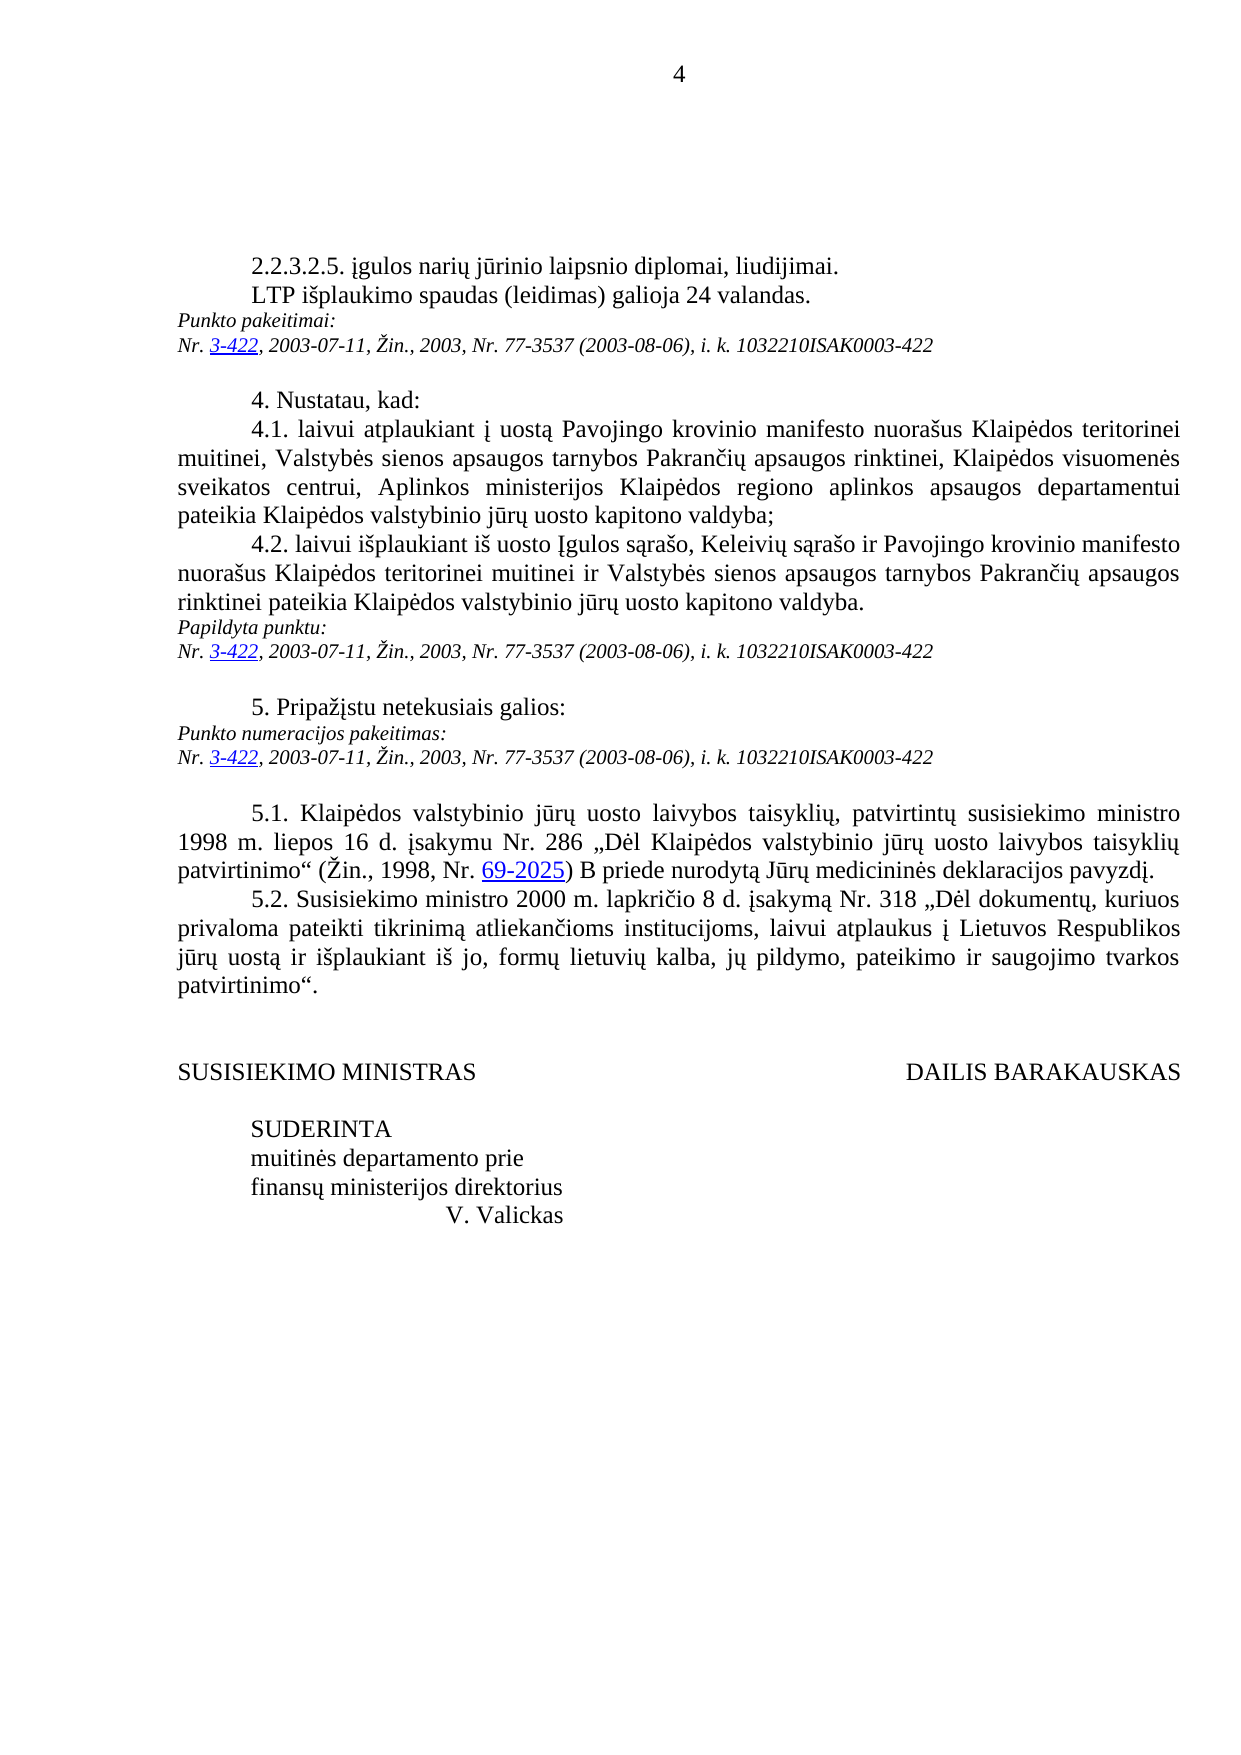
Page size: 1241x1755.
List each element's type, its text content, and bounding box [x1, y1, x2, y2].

text 4.1. laivui atplaukiant į uostą Pavojingo krovinio manifesto nuorašus Klaipėdos teritorinei muitinei, Valstybės sienos apsaugos tarnybos Pakrančių apsaugos rinktinei, Klaipėdos visuomenės sveikatos centrui, Aplinkos ministerijos Klaipėdos regiono aplinkos apsaugos departamentui pateikia Klaipėdos valstybinio jūrų uosto kapitono valdyba; [177, 414, 1181, 529]
text 2.2.3.2.5. įgulos narių jūrinio laipsnio diplomai, liudijimai. [177, 251, 1181, 280]
text SUSISIEKIMO MINISTRAS DAILIS BARAKAUSKAS [177, 1057, 1181, 1085]
text Nr. 3-422, 2003-07-11, Žin., 2003, Nr. 77-3537 (2003-08-06), i. k. 1032210ISAK0003-422 [177, 639, 1181, 663]
text muitinės departamento prie [177, 1143, 1181, 1172]
text Nr. 3-422, 2003-07-11, Žin., 2003, Nr. 77-3537 (2003-08-06), i. k. 1032210ISAK0003-422 [177, 332, 1181, 357]
text SUDERINTA [177, 1114, 1181, 1143]
text 5.2. Susisiekimo ministro 2000 m. lapkričio 8 d. įsakymą Nr. 318 „Dėl dokumentų, kuriuos privaloma pateikti tikrinimą atliekančioms institucijoms, laivui atplaukus į Lietuvos Respublikos jūrų uostą ir išplaukiant iš jo, formų lietuvių kalba, jų pildymo, pateikimo ir saugojimo tvarkos patvirtinimo“. [177, 884, 1181, 999]
text V. Valickas [177, 1200, 1181, 1229]
text LTP išplaukimo spaudas (leidimas) galioja 24 valandas. [177, 280, 1181, 308]
text 5.1. Klaipėdos valstybinio jūrų uosto laivybos taisyklių, patvirtintų susisiekimo ministro 1998 m. liepos 16 d. įsakymu Nr. 286 „Dėl Klaipėdos valstybinio jūrų uosto laivybos taisyklių patvirtinimo“ (Žin., 1998, Nr. 69-2025) B priede nurodytą Jūrų medicininės deklaracijos pavyzdį. [177, 798, 1181, 884]
text finansų ministerijos direktorius [177, 1172, 1181, 1200]
text Nr. 3-422, 2003-07-11, Žin., 2003, Nr. 77-3537 (2003-08-06), i. k. 1032210ISAK0003-422 [177, 745, 1181, 769]
text 5. Pripažįstu netekusiais galios: [177, 692, 1181, 721]
text Punkto numeracijos pakeitimas: [177, 721, 1181, 745]
text 4. Nustatau, kad: [177, 385, 1181, 414]
text Papildyta punktu: [177, 615, 1181, 639]
text Punkto pakeitimai: [177, 308, 1181, 332]
text 4.2. laivui išplaukiant iš uosto Įgulos sąrašo, Keleivių sąrašo ir Pavojingo krovinio manifesto nuorašus Klaipėdos teritorinei muitinei ir Valstybės sienos apsaugos tarnybos Pakrančių apsaugos rinktinei pateikia Klaipėdos valstybinio jūrų uosto kapitono valdyba. [177, 529, 1181, 615]
